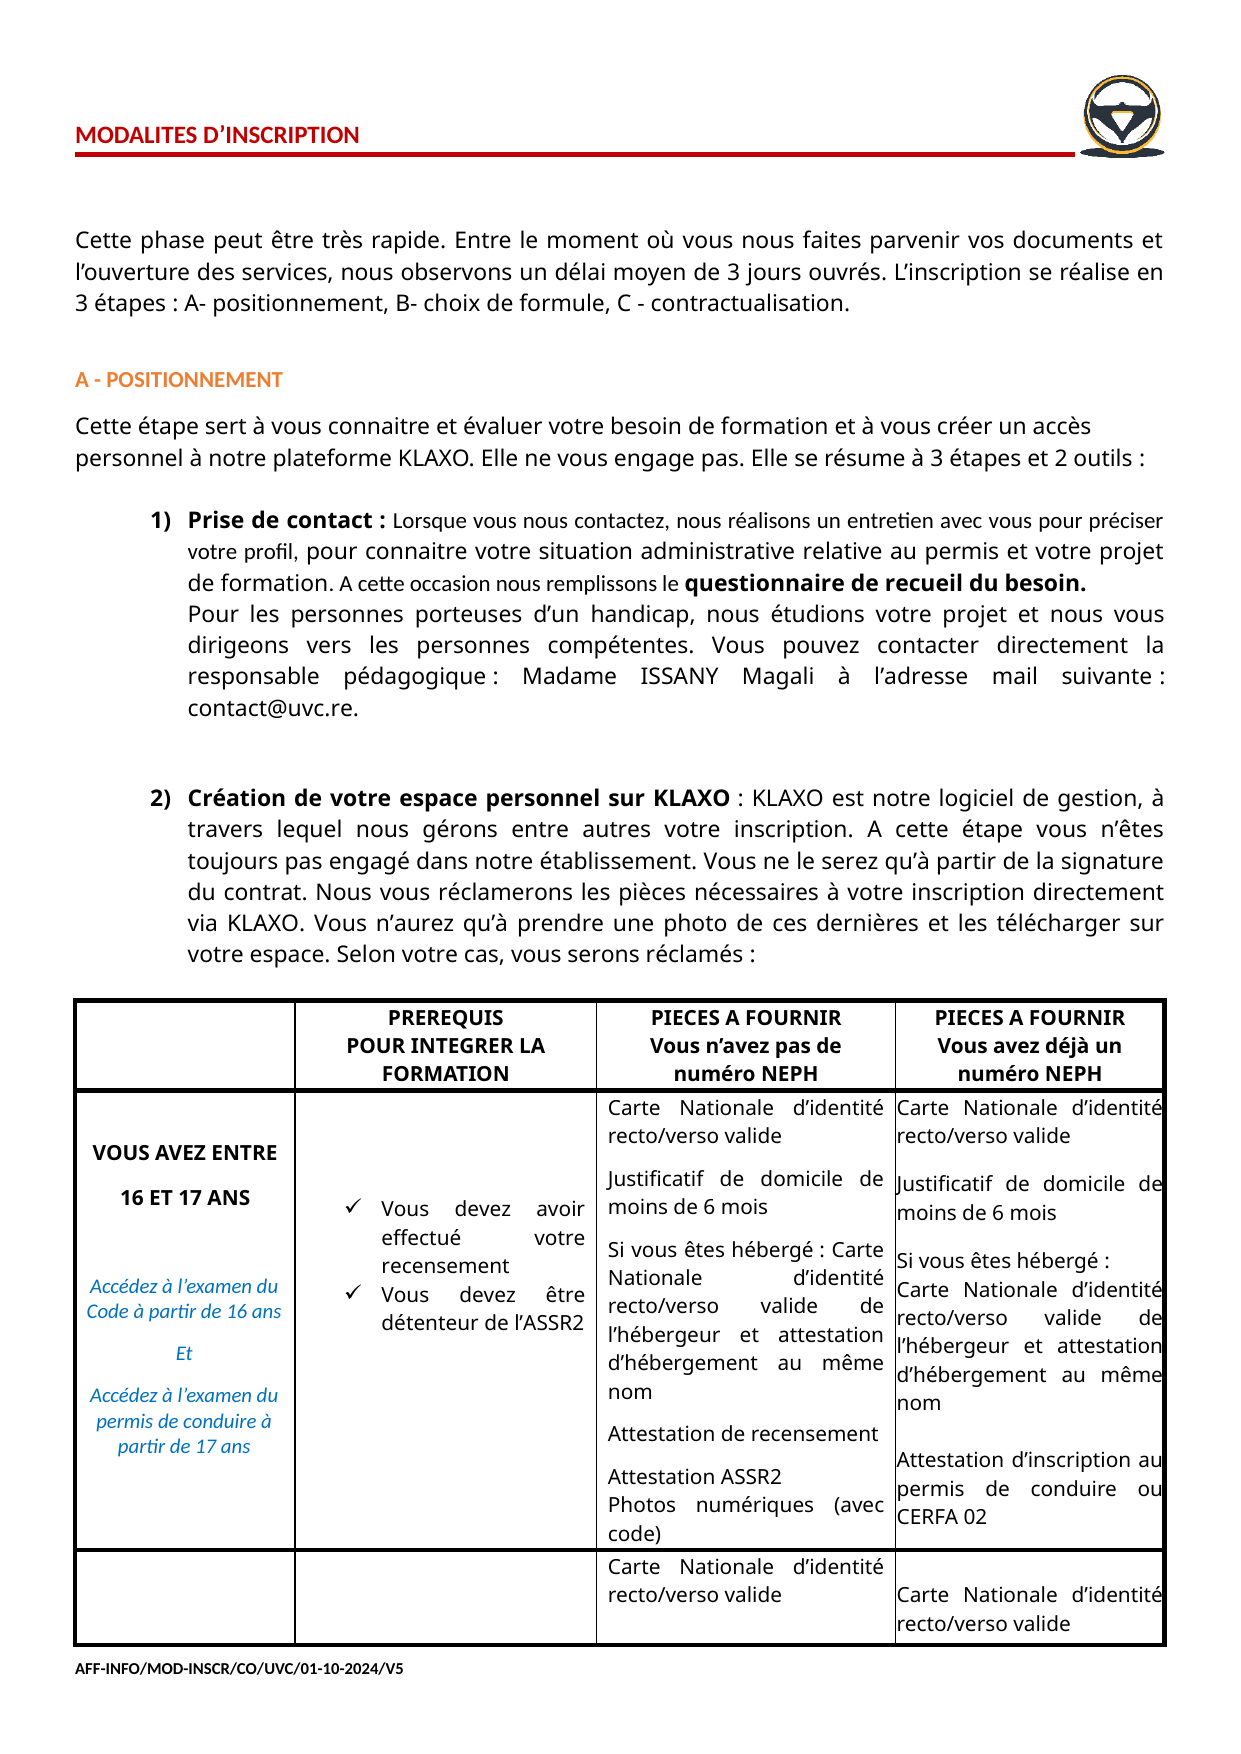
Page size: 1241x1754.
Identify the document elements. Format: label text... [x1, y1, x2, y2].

table_cell Vous devez avoir effectué votre recensement Vous devez être détenteur de l’ASSR2 [296, 1093, 596, 1547]
table_cell Carte Nationale d’identité recto/verso valide Justificatif de domicile de moins de 6 mois Si vous êtes hébergé : Carte Nationale d’identité recto/verso valide de l’hébergeur et attestation d’hébergement au même nom Attestation d’inscription au permis de conduire ou CERFA 02 [896, 1093, 1162, 1547]
text Cette phase peut être très rapide. Entre le moment où vous nous faites parvenir vos documents et l’ouverture des services, nous observons un délai moyen de 3 jours ouvrés. L’inscription se réalise en 3 étapes : A- positionnement, B- choix de formule, C - contractualisation. [75, 224, 1165, 318]
text MODALITES D’INSCRIPTION [75, 120, 1075, 152]
table_cell Carte Nationale d’identité recto/verso valide [896, 1552, 1162, 1642]
table_cell [77, 1552, 294, 1642]
table_cell [296, 1552, 596, 1642]
text Cette étape sert à vous connaitre et évaluer votre besoin de formation et à vous créer un accès personnel à notre plateforme KLAXO. Elle ne vous engage pas. Elle se résume à 3 étapes et 2 outils : [75, 410, 1165, 473]
table_cell VOUS AVEZ ENTRE 16 ET 17 ANS Accédez à l’examen du Code à partir de 16 ans Et Accédez à l’examen du permis de conduire à partir de 17 ans [77, 1093, 294, 1547]
list Création de votre espace personnel sur KLAXO : KLAXO est notre logiciel de gestion, à travers lequel nous gérons entre autres votre inscription. A cette étape vous n’êtes toujours pas engagé dans notre établissement. Vous ne le serez qu’à partir de la signature du contrat. Nous vous réclamerons les pièces nécessaires à votre inscription directement via KLAXO. Vous n’aurez qu’à prendre une photo de ces dernières et les télécharger sur votre espace. Selon votre cas, vous serons réclamés : [150, 782, 1165, 969]
table_header PREREQUIS POUR INTEGRER LA FORMATION [296, 1003, 596, 1088]
list Prise de contact : Lorsque vous nous contactez, nous réalisons un entretien avec vous pour préciser votre profil, pour connaitre votre situation administrative relative au permis et votre projet de formation. A cette occasion nous remplissons le questionnaire de recueil du besoin. [150, 504, 1165, 598]
table_header PIECES A FOURNIR Vous avez déjà un numéro NEPH [896, 1003, 1162, 1088]
table_cell Carte Nationale d’identité recto/verso valide Justificatif de domicile de moins de 6 mois Si vous êtes hébergé : Carte Nationale d’identité recto/verso valide de l’hébergeur et attestation d’hébergement au même nom Attestation de recensement Attestation ASSR2 Photos numériques (avec code) [597, 1093, 895, 1547]
list Pour les personnes porteuses d’un handicap, nous étudions votre projet et nous vous dirigeons vers les personnes compétentes. Vous pouvez contacter directement la responsable pédagogique : Madame ISSANY Magali à l’adresse mail suivante : contact@uvc.re. [187, 598, 1165, 723]
text A - POSITIONNEMENT [75, 366, 1165, 394]
table_cell Carte Nationale d’identité recto/verso valide [597, 1552, 895, 1642]
table_header PIECES A FOURNIR Vous n’avez pas de numéro NEPH [597, 1003, 895, 1088]
table_header [77, 1003, 294, 1088]
